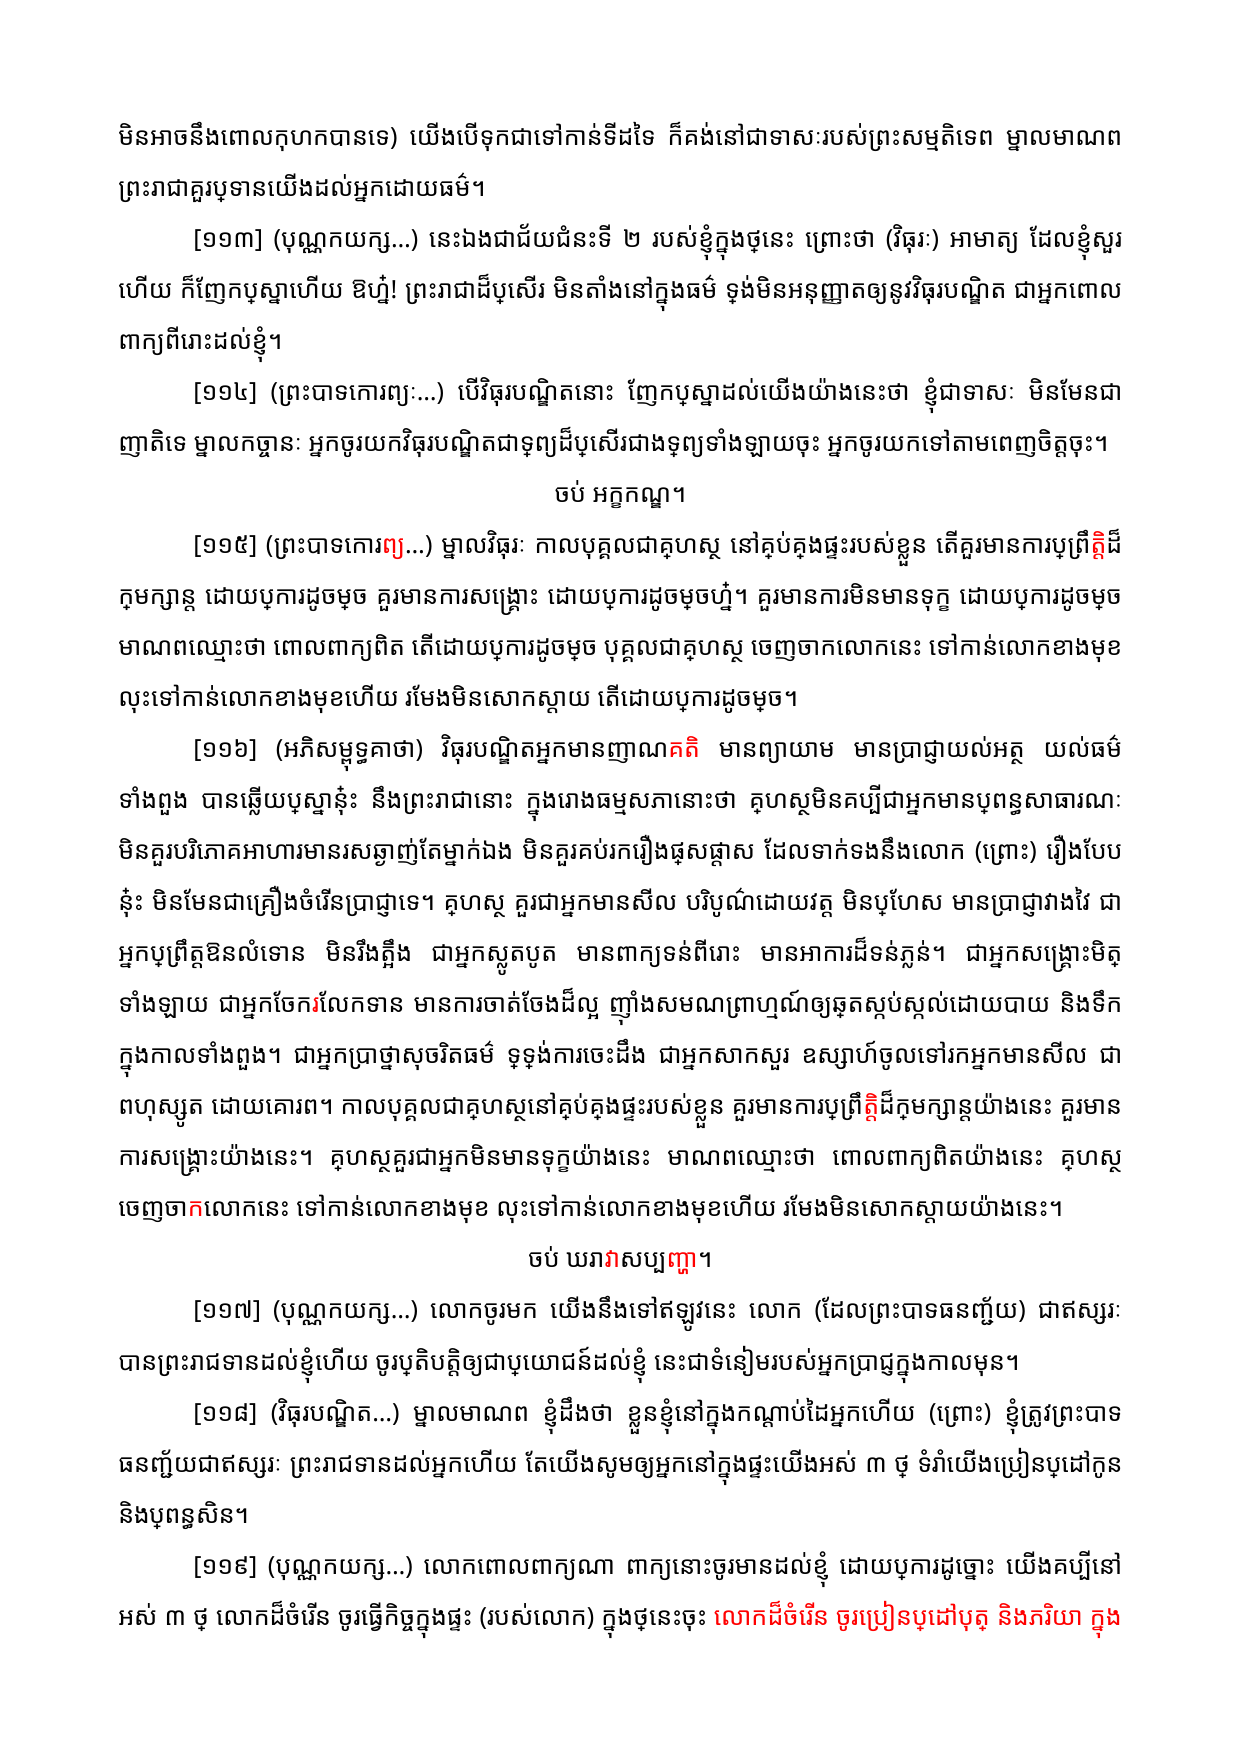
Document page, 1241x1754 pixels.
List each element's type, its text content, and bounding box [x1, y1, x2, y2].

text [១១៩] (បុណ្ណកយក្ស…) លោកពោលពាក្យណា ពាក្យនោះ​ចូរមាន​ដល់ខ្ញុំ ដោយ​ប្រការ​ដូច្នោះ យើង​គប្បីនៅ​អស់ ៣ ថ្ងៃ លោក​ដ៏ចំរើន ចូរធ្វើ​កិច្ចក្នុងផ្ទះ (របស់​លោក) ក្នុងថ្ងៃ​នេះចុះ លោកដ៏​ចំរើន ចូរប្រៀន​ប្រដៅបុត្រ និង​ភរិយា ក្នុងថ្ងៃ​នេះចុះ កាលបើ​លោក​ចេញទៅ ​(បុត្រ និងភរិយា​របស់លោក) បាន​សេចក្តី​សុខយ៉ាង​ណា (សូមប្រៀនប្រដៅ​យ៉ាងនោះ)។ [118, 1547, 1122, 1632]
text [១១៦] (អភិសម្ពុទ្ធគាថា) វិធុរបណ្ឌិតអ្នកមានញាណគតិ មានព្យាយាម មាន​ប្រាជ្ញា​យល់អត្ថ យល់ធម៌​ទាំងពួង បានឆ្លើយ​ប្រស្នានុ៎ះ នឹងព្រះរាជា​នោះ ក្នុងរោង​ធម្មសភា​នោះថា គ្រហស្ថ​មិនគប្បី​ជាអ្នកមាន​ប្រពន្ធ​សាធារណៈ មិនគួរ​បរិភោគ​អាហារ​មានរស​ឆ្ងាញ់តែ​ម្នាក់ឯង មិនគួរ​គប់រករឿង​ផ្តេសផ្តាស ដែលទាក់​ទងនឹង​លោក (ព្រោះ) រឿង​បែបនុ៎ះ មិនមែន​ជាគ្រឿង​ចំរើន​ប្រាជ្ញាទេ។ គ្រហស្ថ គួរជា​អ្នក​មាន​សីល បរិបូណ៌​ដោយវត្ត មិនប្រហែស មានប្រាជ្ញា​វាងវៃ ជាអ្នក​ប្រព្រឹត្ត​ឱនលំទោន មិនរឹងត្អឹង ជាអ្នក​ស្លូតបូត មានពាក្យ​ទន់ពីរោះ មានអាការដ៏​ទន់ភ្លន់។ ជាអ្នក​សង្រ្គោះ​មិត្រទាំងឡាយ ជាអ្នក​ចែករលែក​ទាន មានការ​ចាត់​ចែង​ដ៏​ល្អ ញ៉ាំង​សមណ​ព្រាហ្មណ៍​ឲ្យឆ្អែត​ស្កប់ស្កល់​ដោយបាយ និងទឹក ក្នុងកាល​ទាំង​ពួង។ ជាអ្នក​ប្រាថ្នា​សុចរិតធម៌ ទ្រទ្រង់​ការចេះដឹង ជាអ្នក​សាកសួរ ឧស្សាហ៍​​ចូល​ទៅរកអ្នក​មានសីល ជាពហុស្សូត ដោយ​គោរព។ កាលបុគ្គល​ជាគ្រហស្ថ​នៅគ្រប់គ្រង​ផ្ទះរបស់ខ្លួន គួរមាន​ការប្រព្រឹត្តិ​ដ៏ក្សេមក្សាន្ត​យ៉ាងនេះ គួរមាន​ការ​សង្រ្គោះ​យ៉ាងនេះ។ គ្រហស្ថ​គួរជាអ្នក​មិនមានទុក្ខ​យ៉ាងនេះ មាណព​ឈ្មោះថា ពោលពាក្យ​ពិតយ៉ាង​នេះ គ្រហស្ថ​ចេញចាក​លោកនេះ ទៅកាន់​លោកខាង​មុខ លុះទៅ​កាន់លោក​ខាងមុខហើយ រមែង​មិនសោក​ស្តាយយ៉ាងនេះ។ [118, 731, 1122, 1224]
text [១១៨] (វិធុរបណ្ឌិត…) ម្នាលមាណព ខ្ញុំដឹងថា ខ្លួនខ្ញុំនៅ​ក្នុងកណ្តាប់​ដៃអ្នកហើយ (ព្រោះ) ខ្ញុំត្រូវ​ព្រះបាទ​ធនញ្ជ័យ​ជាឥស្សរៈ ព្រះរាជទាន​ដល់អ្នក​ហើយ តែយើង​សូមឲ្យ​អ្នកនៅ​ក្នុងផ្ទះ​យើងអស់ ៣ ថ្ងៃ ទំរាំយើង​ប្រៀនប្រដៅកូន និងប្រពន្ធ​សិន។ [118, 1394, 1122, 1530]
text [១១២] (វិធុរបណ្ឌិត…) បុគ្គលពួកខ្លះជាទាសៈ កើតក្នុង​ផ្ទៃខ្ញុំស្រី ពួកខ្លះ​ជាទាសៈ​គេលោះ​ដោយទ្រព្យ ពួកខ្លះ​ជាទាសៈ​ចូលទៅ​នៅខ្លួន​ឯង ពួកខ្លះ​បោះបង់ (ទីលំនៅ) ព្រោះភ័យ ទៅនៅ​ជាទាសៈ​គេ ទាសៈ​របស់ជន​ទាំងឡាយ មាន ៤ ពួកនេះឯង។ ឯយើង​ពិតជា​ទាសៈកើត​អំពីកំណើត ព្រះរាជា​មានសេចក្តី​ចំរើន​ក្តី ព្រះរាជា​មាន​សេចក្តី​មិនចំរើន​ក្តី (យើងមិន​អាចនឹង​ពោលកុហក​បានទេ) យើងបើ​ទុកជាទៅ​កាន់ទីដទៃ ក៏គង់​នៅជាទាសៈ​របស់​ព្រះសម្មតិទេព ម្នាល​មាណព ព្រះរាជាគួរ​ប្រទាន​យើងដល់​អ្នក​ដោយធម៌។ [118, 118, 1122, 203]
text ចប់ ឃរាវាសប្បញ្ហា។ [118, 1241, 1122, 1275]
text [១១៧] (បុណ្ណកយក្ស…) លោកចូរមក យើងនឹងទៅ​ឥឡូវនេះ លោក (ដែល​ព្រះបាទ​ធនញ្ជ័យ) ជាឥស្សរៈ បានព្រះរាជ​ទានដល់​ខ្ញុំហើយ ចូរប្រតិបត្តិ​ឲ្យជា​ប្រយោជន៍​ដល់ខ្ញុំ នេះជាទំនៀម​របស់អ្នក​ប្រាជ្ញ​ក្នុងកាលមុន។ [118, 1292, 1122, 1377]
text ចប់ អក្ខកណ្ឌ។ [118, 475, 1122, 509]
text [១១៤] (ព្រះបាទកោរព្យៈ…) បើវិធុរបណ្ឌិតនោះ​ ញែកប្រស្នា​ដល់យើង​យ៉ាងនេះ​ថា ខ្ញុំជាទាសៈ មិនមែន​ជាញាតិទេ ម្នាល​កច្ចានៈ អ្នកចូរ​យកវិធុរ​បណ្ឌិត​ជាទ្រព្យ​ដ៏ប្រសើរ​ជាង​ទ្រព្យទាំង​ឡាយចុះ អ្នកចូរយក​ទៅតាម​ពេញចិត្តចុះ។ [118, 373, 1122, 458]
text [១១៥] (ព្រះបាទកោរព្យ…) ម្នាលវិធុរៈ កាលបុគ្គលជាគ្រហស្ថ នៅគ្រប់គ្រងផ្ទះ​របស់​ខ្លួន តើគួរ​មានការ​ប្រព្រឹត្តិដ៏​ក្សេមក្សាន្ត ដោយ​ប្រការ​ដូចម្តេច គួរមានការ​សង្រ្គោះ ដោយ​ប្រការ​ដូចម្តេច​ហ្ន៎។ គួរមាន​ការមិន​មានទុក្ខ ដោយ​ប្រការ​ដូចម្តេច មាណព​ឈ្មោះថា ពោលពាក្យ​ពិត តើដោយ​ប្រការ​ដូចម្តេច បុគ្គលជា​គ្រហស្ថ ចេញ​ចាក​លោកនេះ ទៅកាន់​លោកខាង​មុខ លុះទៅ​កាន់លោក​ខាងមុខ​ហើយ រមែងមិន​សោក​ស្តាយ តើដោយ​ប្រការ​ដូចម្តេច។ [118, 526, 1122, 714]
text [១១៣] (បុណ្ណកយក្ស…) នេះឯងជាជ័យជំនះទី ២ របស់ខ្ញុំ​ក្នុងថ្ងៃនេះ ព្រោះថា (វិធុរៈ) អាមាត្យ ដែលខ្ញុំ​សួរហើយ ក៏ញែក​ប្រស្នាហើយ ឱហ្ន៎! ព្រះរាជា​ដ៏ប្រសើរ ​មិនតាំង​នៅក្នុង​ធម៌ ទ្រង់មិន​អនុញ្ញាត​ឲ្យនូវ​វិធុរបណ្ឌិត ជាអ្នក​ពោលពាក្យ​ពីរោះ​ដល់ខ្ញុំ។ [118, 220, 1122, 356]
